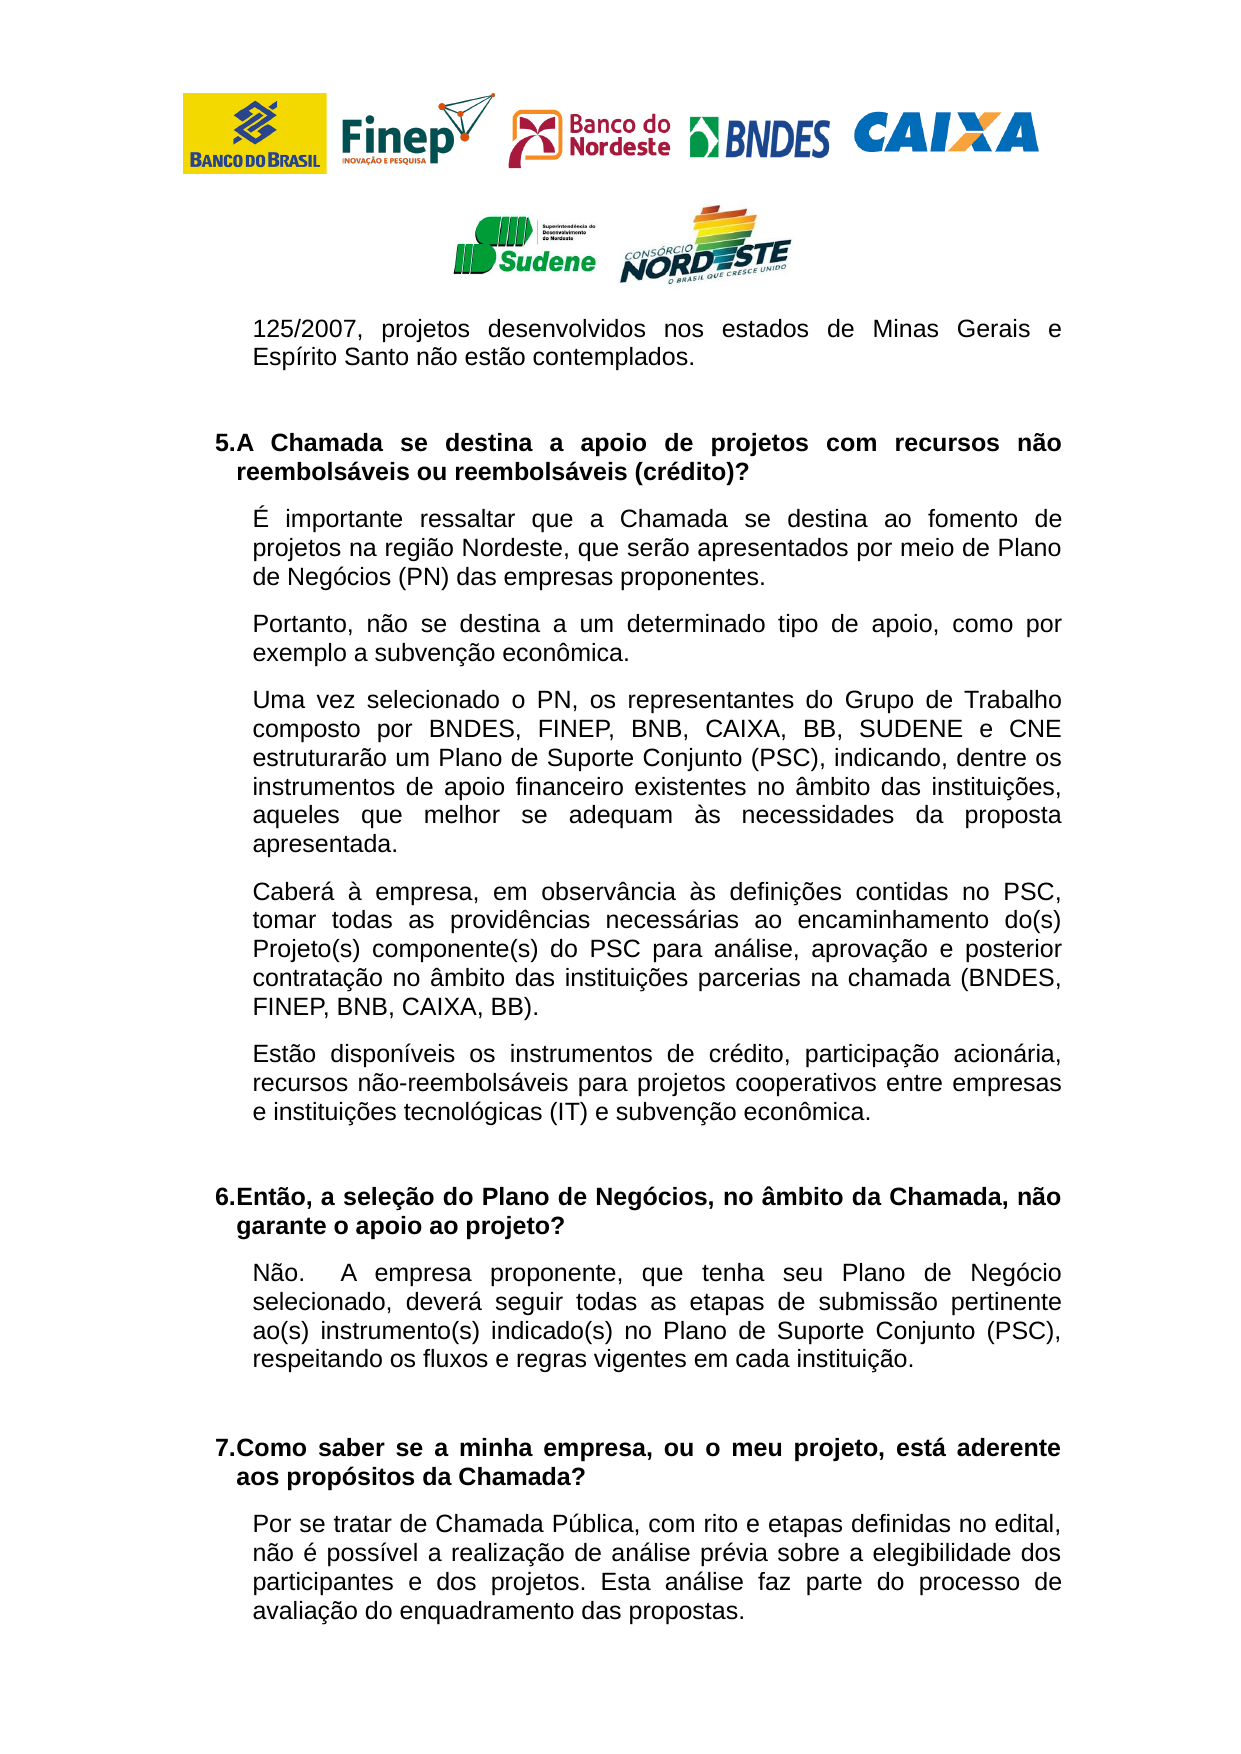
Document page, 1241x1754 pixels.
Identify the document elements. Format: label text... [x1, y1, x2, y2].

list A Chamada se destina a apoio de projetos com recursos não reembolsáveis ou reembolsáveis (crédito)? [215, 428, 1063, 485]
text 125/2007, projetos desenvolvidos nos estados de Minas Gerais e Espírito Santo não estão contemplados. [252, 313, 1063, 371]
list Então, a seleção do Plano de Negócios, no âmbito da Chamada, não garante o apoio ao projeto? [215, 1182, 1063, 1239]
text Portanto, não se destina a um determinado tipo de apoio, como por exemplo a subvenção econômica. [252, 609, 1063, 666]
text Estão disponíveis os instrumentos de crédito, participação acionária, recursos não-reembolsáveis para projetos cooperativos entre empresas e instituições tecnológicas (IT) e subvenção econômica. [252, 1039, 1063, 1125]
list Como saber se a minha empresa, ou o meu projeto, está aderente aos propósitos da Chamada? [215, 1433, 1063, 1491]
text Não. A empresa proponente, que tenha seu Plano de Negócio selecionado, deverá seguir todas as etapas de submissão pertinente ao(s) instrumento(s) indicado(s) no Plano de Suporte Conjunto (PSC), respeitando os fluxos e regras vigentes em cada instituição. [252, 1258, 1063, 1373]
text Uma vez selecionado o PN, os representantes do Grupo de Trabalho composto por BNDES, FINEP, BNB, CAIXA, BB, SUDENE e CNE estruturarão um Plano de Suporte Conjunto (PSC), indicando, dentre os instrumentos de apoio financeiro existentes no âmbito das instituições, aqueles que melhor se adequam às necessidades da proposta apresentada. [252, 685, 1063, 858]
text É importante ressaltar que a Chamada se destina ao fomento de projetos na região Nordeste, que serão apresentados por meio de Plano de Negócios (PN) das empresas proponentes. [252, 504, 1063, 590]
text Caberá à empresa, em observância às definições contidas no PSC, tomar todas as providências necessárias ao encaminhamento do(s) Projeto(s) componente(s) do PSC para análise, aprovação e posterior contratação no âmbito das instituições parcerias na chamada (BNDES, FINEP, BNB, CAIXA, BB). [252, 876, 1063, 1020]
text Por se tratar de Chamada Pública, com rito e etapas definidas no edital, não é possível a realização de análise prévia sobre a elegibilidade dos participantes e dos projetos. Esta análise faz parte do processo de avaliação do enquadramento das propostas. [252, 1509, 1063, 1624]
